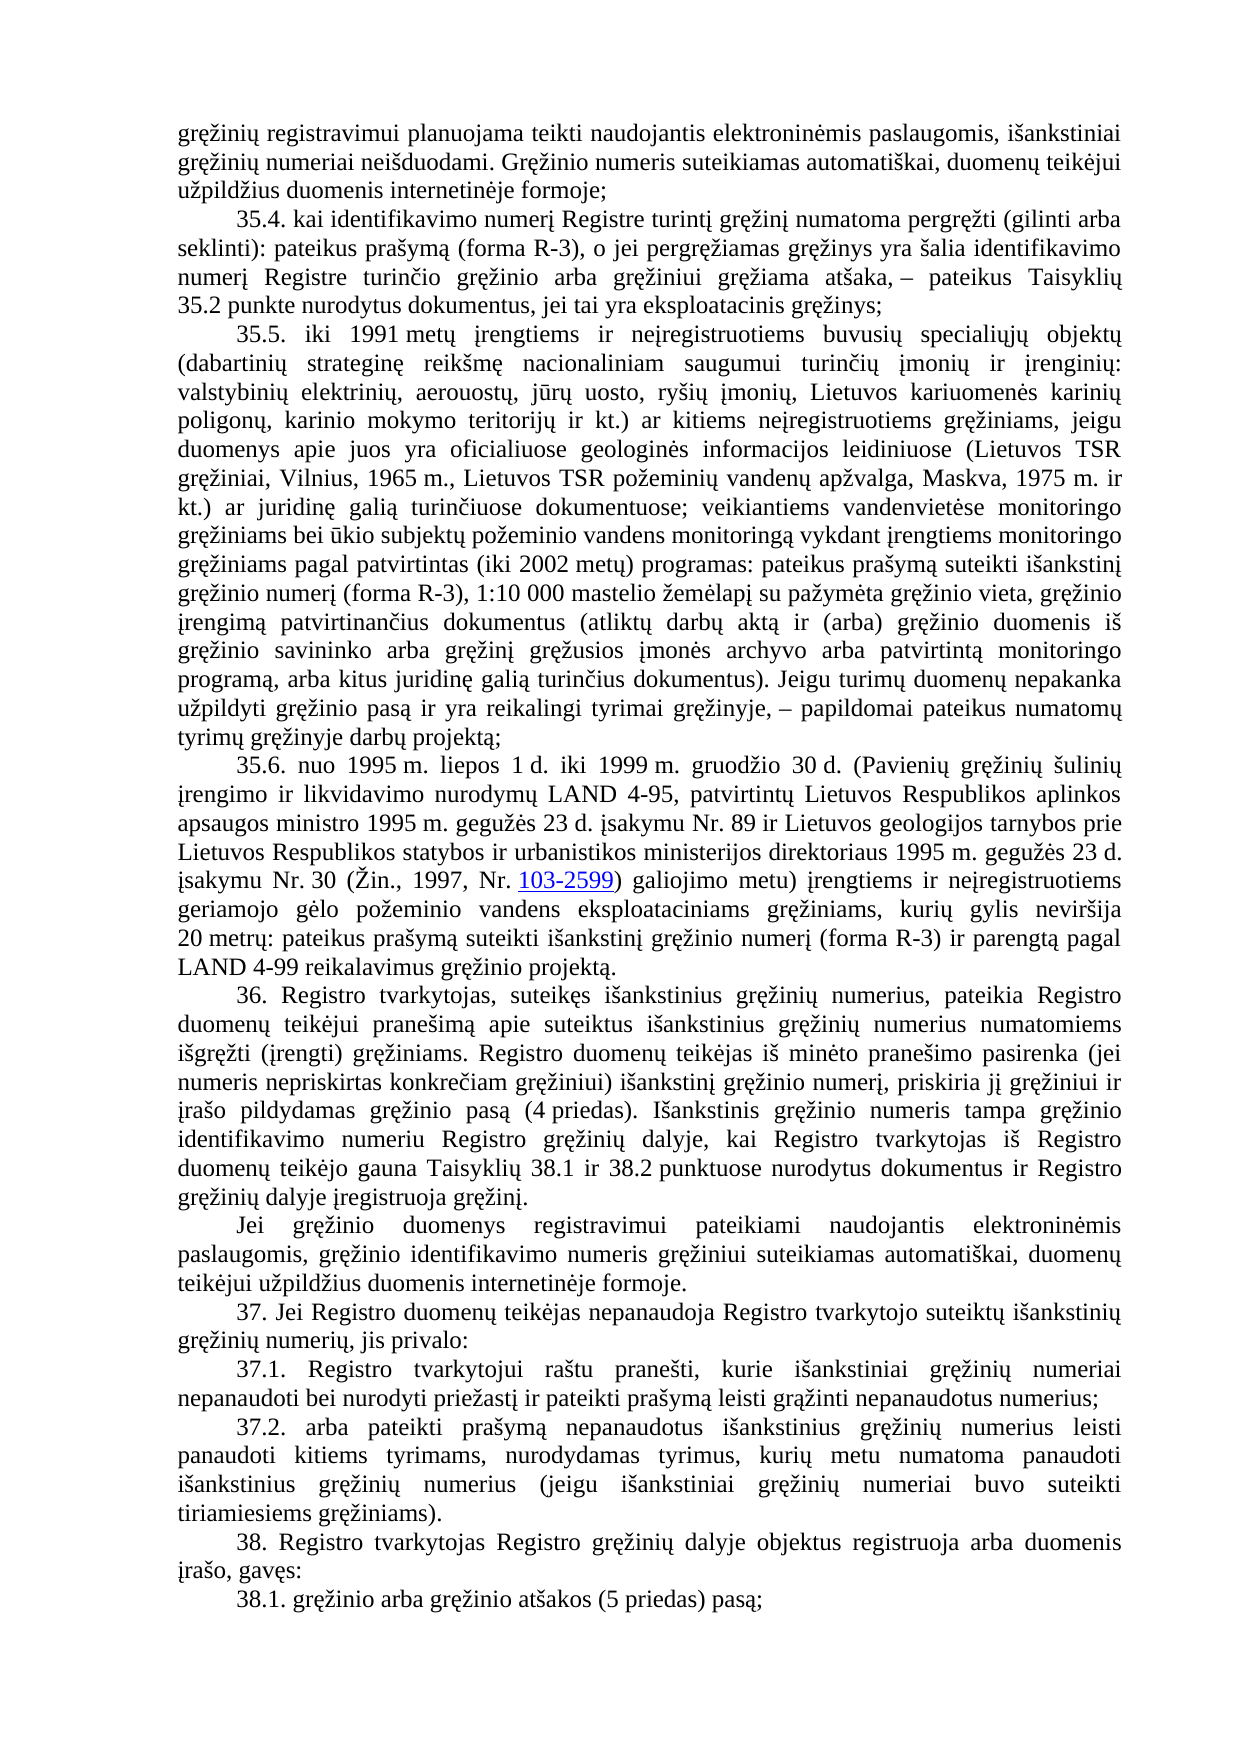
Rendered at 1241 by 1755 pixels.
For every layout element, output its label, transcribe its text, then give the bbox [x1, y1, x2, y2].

text 35.4. kai identifikavimo numerį Registre turintį gręžinį numatoma pergręžti (gilinti arba seklinti): pateikus prašymą (forma R-3), o jei pergręžiamas gręžinys yra šalia identifikavimo numerį Registre turinčio gręžinio arba gręžiniui gręžiama atšaka, – pateikus Taisyklių 35.2 punkte nurodytus dokumentus, jei tai yra eksploatacinis gręžinys; [177, 204, 1122, 319]
text 38. Registro tvarkytojas Registro gręžinių dalyje objektus registruoja arba duomenis įrašo, gavęs: [177, 1527, 1122, 1584]
text 36. Registro tvarkytojas, suteikęs išankstinius gręžinių numerius, pateikia Registro duomenų teikėjui pranešimą apie suteiktus išankstinius gręžinių numerius numatomiems išgręžti (įrengti) gręžiniams. Registro duomenų teikėjas iš minėto pranešimo pasirenka (jei numeris nepriskirtas konkrečiam gręžiniui) išankstinį gręžinio numerį, priskiria jį gręžiniui ir įrašo pildydamas gręžinio pasą (4 priedas). Išankstinis gręžinio numeris tampa gręžinio identifikavimo numeriu Registro gręžinių dalyje, kai Registro tvarkytojas iš Registro duomenų teikėjo gauna Taisyklių 38.1 ir 38.2 punktuose nurodytus dokumentus ir Registro gręžinių dalyje įregistruoja gręžinį. [177, 981, 1122, 1211]
text 35.5. iki 1991 metų įrengtiems ir neįregistruotiems buvusių specialiųjų objektų (dabartinių strateginę reikšmę nacionaliniam saugumui turinčių įmonių ir įrenginių: valstybinių elektrinių, aerouostų, jūrų uosto, ryšių įmonių, Lietuvos kariuomenės karinių poligonų, karinio mokymo teritorijų ir kt.) ar kitiems neįregistruotiems gręžiniams, jeigu duomenys apie juos yra oficialiuose geologinės informacijos leidiniuose (Lietuvos TSR gręžiniai, Vilnius, 1965 m., Lietuvos TSR požeminių vandenų apžvalga, Maskva, 1975 m. ir kt.) ar juridinę galią turinčiuose dokumentuose; veikiantiems vandenvietėse monitoringo gręžiniams bei ūkio subjektų požeminio vandens monitoringą vykdant įrengtiems monitoringo gręžiniams pagal patvirtintas (iki 2002 metų) programas: pateikus prašymą suteikti išankstinį gręžinio numerį (forma R-3), 1:10 000 mastelio žemėlapį su pažymėta gręžinio vieta, gręžinio įrengimą patvirtinančius dokumentus (atliktų darbų aktą ir (arba) gręžinio duomenis iš gręžinio savininko arba gręžinį gręžusios įmonės archyvo arba patvirtintą monitoringo programą, arba kitus juridinę galią turinčius dokumentus). Jeigu turimų duomenų nepakanka užpildyti gręžinio pasą ir yra reikalingi tyrimai gręžinyje, – papildomai pateikus numatomų tyrimų gręžinyje darbų projektą; [177, 319, 1122, 751]
text 37. Jei Registro duomenų teikėjas nepanaudoja Registro tvarkytojo suteiktų išankstinių gręžinių numerių, jis privalo: [177, 1297, 1122, 1354]
text 37.2. arba pateikti prašymą nepanaudotus išankstinius gręžinių numerius leisti panaudoti kitiems tyrimams, nurodydamas tyrimus, kurių metu numatoma panaudoti išankstinius gręžinių numerius (jeigu išankstiniai gręžinių numeriai buvo suteikti tiriamiesiems gręžiniams). [177, 1412, 1122, 1527]
text 38.1. gręžinio arba gręžinio atšakos (5 priedas) pasą; [177, 1584, 1122, 1613]
text 37.1. Registro tvarkytojui raštu pranešti, kurie išankstiniai gręžinių numeriai nepanaudoti bei nurodyti priežastį ir pateikti prašymą leisti grąžinti nepanaudotus numerius; [177, 1354, 1122, 1412]
text gręžinių registravimui planuojama teikti naudojantis elektroninėmis paslaugomis, išankstiniai gręžinių numeriai neišduodami. Gręžinio numeris suteikiamas automatiškai, duomenų teikėjui užpildžius duomenis internetinėje formoje; [177, 118, 1122, 204]
text 35.6. nuo 1995 m. liepos 1 d. iki 1999 m. gruodžio 30 d. (Pavienių gręžinių šulinių įrengimo ir likvidavimo nurodymų LAND 4-95, patvirtintų Lietuvos Respublikos aplinkos apsaugos ministro 1995 m. gegužės 23 d. įsakymu Nr. 89 ir Lietuvos geologijos tarnybos prie Lietuvos Respublikos statybos ir urbanistikos ministerijos direktoriaus 1995 m. gegužės 23 d. įsakymu Nr. 30 (Žin., 1997, Nr. 103-2599) galiojimo metu) įrengtiems ir neįregistruotiems geriamojo gėlo požeminio vandens eksploataciniams gręžiniams, kurių gylis neviršija 20 metrų: pateikus prašymą suteikti išankstinį gręžinio numerį (forma R-3) ir parengtą pagal LAND 4-99 reikalavimus gręžinio projektą. [177, 751, 1122, 981]
text Jei gręžinio duomenys registravimui pateikiami naudojantis elektroninėmis paslaugomis, gręžinio identifikavimo numeris gręžiniui suteikiamas automatiškai, duomenų teikėjui užpildžius duomenis internetinėje formoje. [177, 1211, 1122, 1297]
